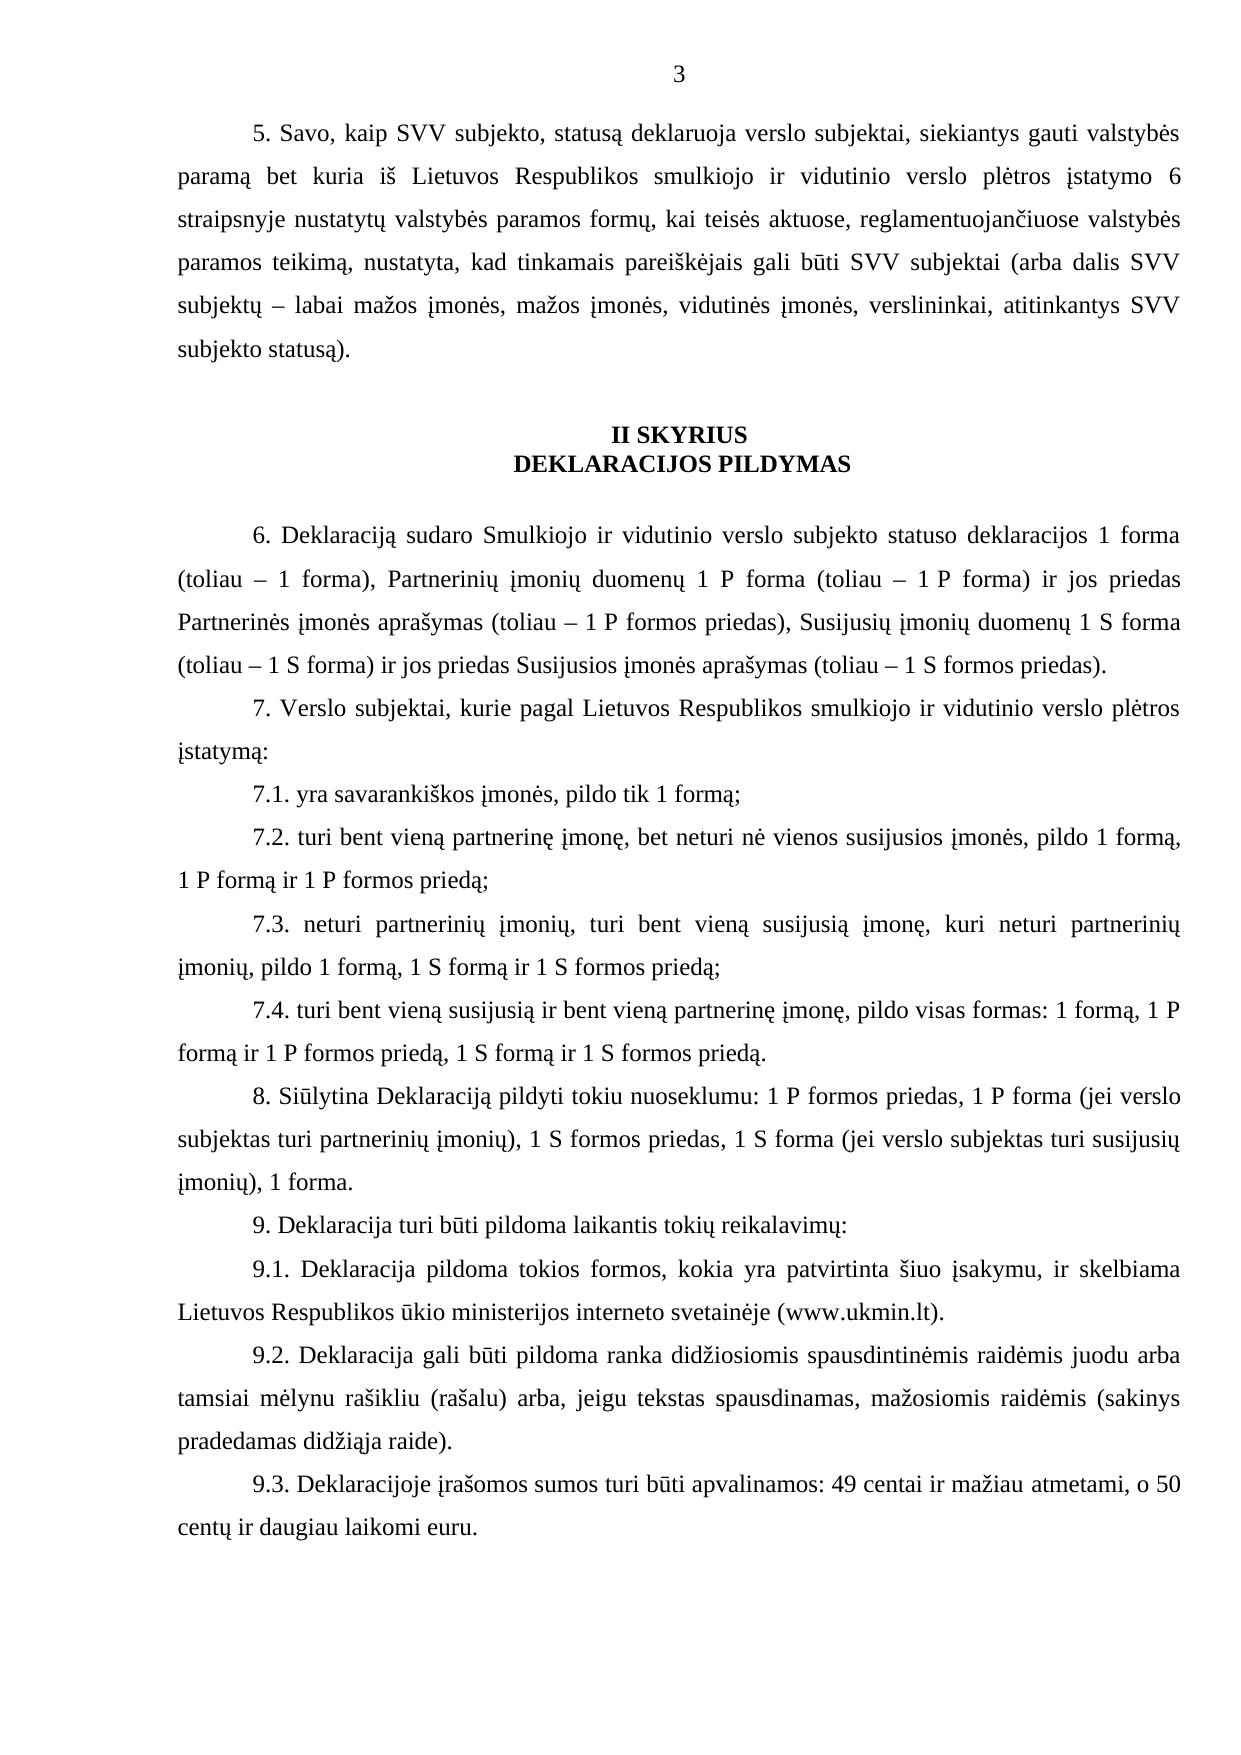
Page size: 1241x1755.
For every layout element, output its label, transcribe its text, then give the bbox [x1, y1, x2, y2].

text 7.2. turi bent vieną partnerinę įmonę, bet neturi nė vienos susijusios įmonės, pildo 1 formą, 1 P formą ir 1 P formos priedą; [177, 822, 1181, 894]
text 6. Deklaraciją sudaro Smulkiojo ir vidutinio verslo subjekto statuso deklaracijos 1 forma (toliau – 1 forma), Partnerinių įmonių duomenų 1 P forma (toliau – 1 P forma) ir jos priedas Partnerinės įmonės aprašymas (toliau – 1 P formos priedas), Susijusių įmonių duomenų 1 S forma (toliau – 1 S forma) ir jos priedas Susijusios įmonės aprašymas (toliau – 1 S formos priedas). [177, 521, 1181, 679]
text DEKLARACIJOS PILDYMAS [177, 449, 1181, 477]
text 9. Deklaracija turi būti pildoma laikantis tokių reikalavimų: [177, 1211, 1181, 1239]
text 7.4. turi bent vieną susijusią ir bent vieną partnerinę įmonę, pildo visas formas: 1 formą, 1 P formą ir 1 P formos priedą, 1 S formą ir 1 S formos priedą. [177, 995, 1181, 1067]
text 9.3. Deklaracijoje įrašomos sumos turi būti apvalinamos: 49 centai ir mažiau atmetami, o 50 centų ir daugiau laikomi euru. [177, 1469, 1181, 1541]
text 8. Siūlytina Deklaraciją pildyti tokiu nuoseklumu: 1 P formos priedas, 1 P forma (jei verslo subjektas turi partnerinių įmonių), 1 S formos priedas, 1 S forma (jei verslo subjektas turi susijusių įmonių), 1 forma. [177, 1081, 1181, 1196]
text 9.2. Deklaracija gali būti pildoma ranka didžiosiomis spausdintinėmis raidėmis juodu arba tamsiai mėlynu rašikliu (rašalu) arba, jeigu tekstas spausdinamas, mažosiomis raidėmis (sakinys pradedamas didžiąja raide). [177, 1340, 1181, 1455]
text 7.3. neturi partnerinių įmonių, turi bent vieną susijusią įmonę, kuri neturi partnerinių įmonių, pildo 1 formą, 1 S formą ir 1 S formos priedą; [177, 909, 1181, 981]
text 7. Verslo subjektai, kurie pagal Lietuvos Respublikos smulkiojo ir vidutinio verslo plėtros įstatymą: [177, 693, 1181, 765]
text 9.1. Deklaracija pildoma tokios formos, kokia yra patvirtinta šiuo įsakymu, ir skelbiama Lietuvos Respublikos ūkio ministerijos interneto svetainėje (www.ukmin.lt). [177, 1254, 1181, 1326]
text 7.1. yra savarankiškos įmonės, pildo tik 1 formą; [177, 779, 1181, 808]
text II SKYRIUS [177, 420, 1181, 449]
text 5. Savo, kaip SVV subjekto, statusą deklaruoja verslo subjektai, siekiantys gauti valstybės paramą bet kuria iš Lietuvos Respublikos smulkiojo ir vidutinio verslo plėtros įstatymo 6 straipsnyje nustatytų valstybės paramos formų, kai teisės aktuose, reglamentuojančiuose valstybės paramos teikimą, nustatyta, kad tinkamais pareiškėjais gali būti SVV subjektai (arba dalis SVV subjektų – labai mažos įmonės, mažos įmonės, vidutinės įmonės, verslininkai, atitinkantys SVV subjekto statusą). [177, 118, 1181, 362]
